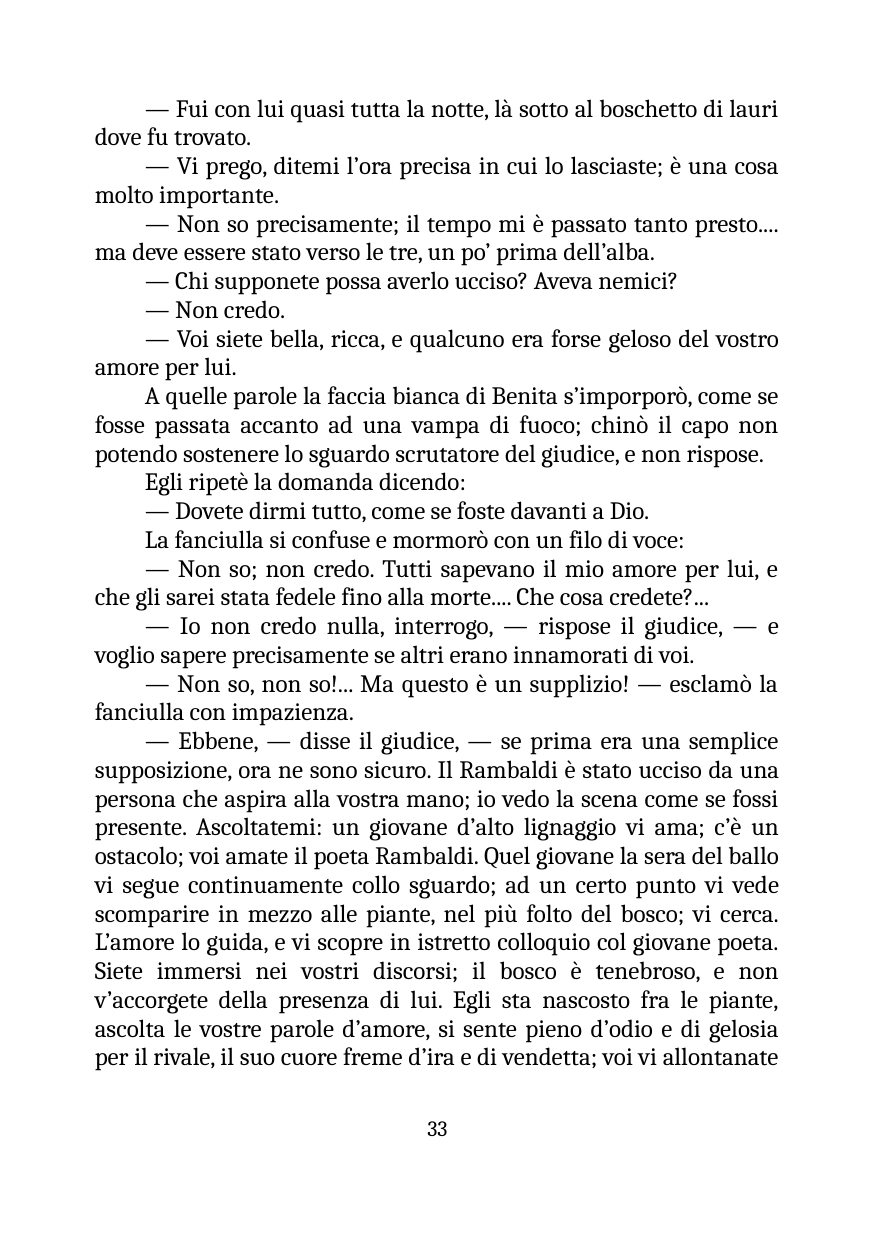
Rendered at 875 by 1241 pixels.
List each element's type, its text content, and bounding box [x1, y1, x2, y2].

text — Non so precisamente; il tempo mi è passato tanto presto.... ma deve essere stato verso le tre, un po’ prima dell’alba. [94, 209, 779, 267]
text — Chi supponete possa averlo ucciso? Aveva nemici? [94, 267, 779, 296]
text A quelle parole la faccia bianca di Benita s’imporporò, come se fosse passata accanto ad una vampa di fuoco; chinò il capo non potendo sostenere lo sguardo scrutatore del giudice, e non rispose. [94, 382, 779, 468]
text — Non so, non so!... Ma questo è un supplizio! — esclamò la fanciulla con impazienza. [94, 669, 779, 727]
text — Ebbene, — disse il giudice, — se prima era una semplice supposizione, ora ne sono sicuro. Il Rambaldi è stato ucciso da una persona che aspira alla vostra mano; io vedo la scena come se fossi presente. Ascoltatemi: un giovane d’alto lignaggio vi ama; c’è un ostacolo; voi amate il poeta Rambaldi. Quel giovane la sera del ballo vi segue continuamente collo sguardo; ad un certo punto vi vede scomparire in mezzo alle piante, nel più folto del bosco; vi cerca. L’amore lo guida, e vi scopre in istretto colloquio col giovane poeta. Siete immersi nei vostri discorsi; il bosco è tenebroso, e non v’accorgete della presenza di lui. Egli sta nascosto fra le piante, ascolta le vostre parole d’amore, si sente pieno d’odio e di gelosia per il rivale, il suo cuore freme d’ira e di vendetta; voi vi allontanate [94, 727, 779, 1072]
text — Voi siete bella, ricca, e qualcuno era forse geloso del vostro amore per lui. [94, 324, 779, 382]
text La fanciulla si confuse e mormorò con un filo di voce: [94, 526, 779, 554]
text — Non so; non credo. Tutti sapevano il mio amore per lui, e che gli sarei stata fedele fino alla morte.... Che cosa credete?... [94, 554, 779, 612]
text Egli ripetè la domanda dicendo: [94, 468, 779, 497]
text — Vi prego, ditemi l’ora precisa in cui lo lasciaste; è una cosa molto importante. [94, 152, 779, 209]
text — Dovete dirmi tutto, come se foste davanti a Dio. [94, 497, 779, 526]
text — Fui con lui quasi tutta la notte, là sotto al boschetto di lauri dove fu trovato. [94, 94, 779, 152]
text — Non credo. [94, 296, 779, 324]
text — Io non credo nulla, interrogo, — rispose il giudice, — e voglio sapere precisamente se altri erano innamorati di voi. [94, 612, 779, 669]
